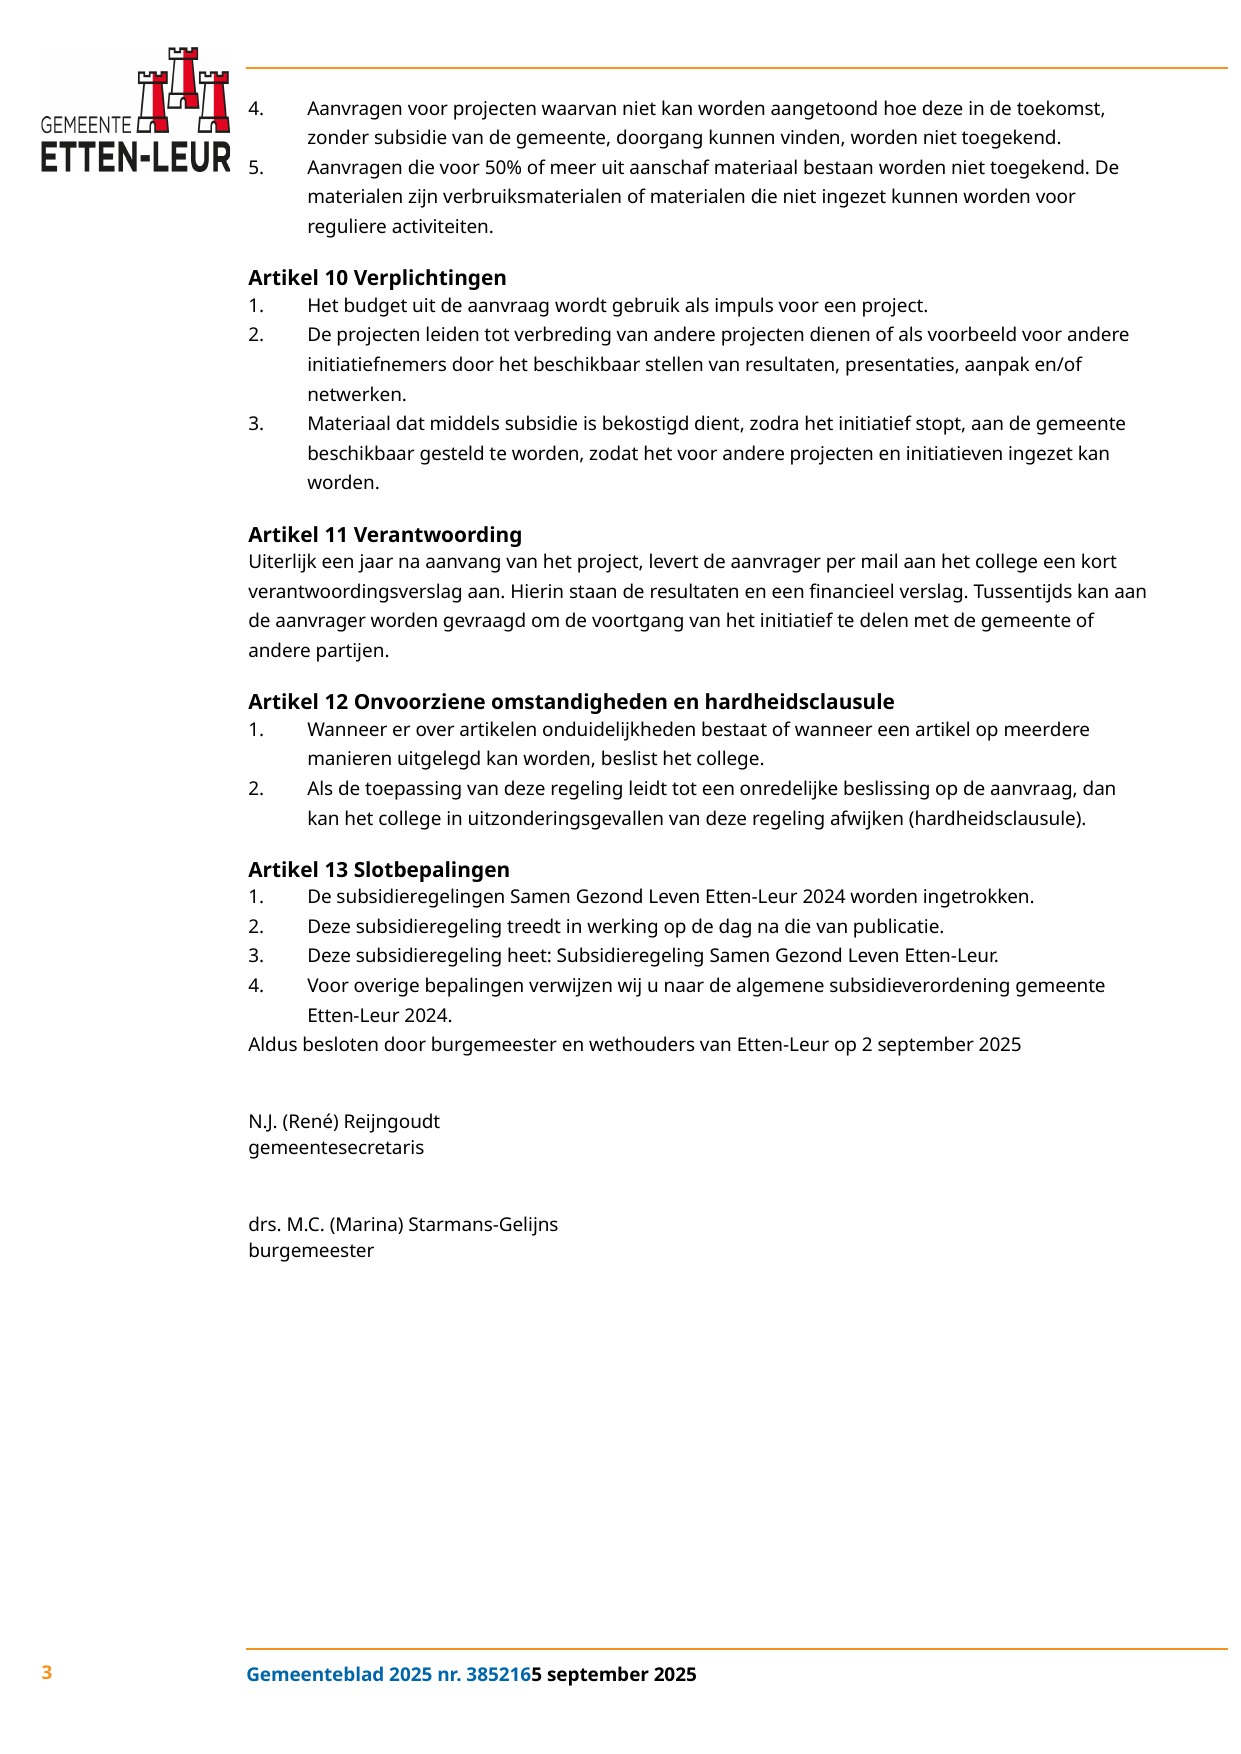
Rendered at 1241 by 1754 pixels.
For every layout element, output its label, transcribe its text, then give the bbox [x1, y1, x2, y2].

text Artikel 11 Verantwoording [248, 520, 1152, 548]
text N.J. (René) Reijngoudt [248, 1109, 1152, 1134]
list Als de toepassing van deze regeling leidt tot een onredelijke beslissing op de aanvraag, dan kan het college in uitzonderingsgevallen van deze regeling afwijken (hardheidsclausule). [248, 775, 1152, 830]
text Uiterlijk een jaar na aanvang van het project, levert de aanvrager per mail aan het college een kort verantwoordingsverslag aan. Hierin staan de resultaten en een financieel verslag. Tussentijds kan aan de aanvrager worden gevraagd om de voortgang van het initiatief te delen met de gemeente of andere partijen. [248, 548, 1152, 663]
list Voor overige bepalingen verwijzen wij u naar de algemene subsidieverordening gemeente Etten-Leur 2024. [248, 972, 1152, 1028]
list Wanneer er over artikelen onduidelijkheden bestaat of wanneer een artikel op meerdere manieren uitgelegd kan worden, beslist het college. [248, 716, 1152, 771]
text drs. M.C. (Marina) Starmans-Gelijns [248, 1212, 1152, 1237]
text burgemeester [248, 1237, 1152, 1263]
list Aanvragen die voor 50% of meer uit aanschaf materiaal bestaan worden niet toegekend. De materialen zijn verbruiksmaterialen of materialen die niet ingezet kunnen worden voor reguliere activiteiten. [248, 154, 1152, 239]
list Aanvragen voor projecten waarvan niet kan worden aangetoond hoe deze in de toekomst, zonder subsidie van de gemeente, doorgang kunnen vinden, worden niet toegekend. [248, 95, 1152, 150]
text Aldus besloten door burgemeester en wethouders van Etten-Leur op 2 september 2025 [248, 1031, 1152, 1057]
text Artikel 12 Onvoorziene omstandigheden en hardheidsclausule [248, 687, 1152, 716]
text gemeentesecretaris [248, 1134, 1152, 1160]
list De projecten leiden tot verbreding van andere projecten dienen of als voorbeeld voor andere initiatiefnemers door het beschikbaar stellen van resultaten, presentaties, aanpak en/of netwerken. [248, 322, 1152, 406]
list Deze subsidieregeling heet: Subsidieregeling Samen Gezond Leven Etten-Leur. [248, 943, 1152, 968]
list Materiaal dat middels subsidie is bekostigd dient, zodra het initiatief stopt, aan de gemeente beschikbaar gesteld te worden, zodat het voor andere projecten en initiatieven ingezet kan worden. [248, 410, 1152, 495]
list Het budget uit de aanvraag wordt gebruik als impuls voor een project. [248, 292, 1152, 318]
text Artikel 13 Slotbepalingen [248, 855, 1152, 883]
list De subsidieregelingen Samen Gezond Leven Etten-Leur 2024 worden ingetrokken. [248, 883, 1152, 909]
picture [41, 47, 231, 172]
text Artikel 10 Verplichtingen [248, 263, 1152, 292]
list Deze subsidieregeling treedt in werking op de dag na die van publicatie. [248, 913, 1152, 939]
